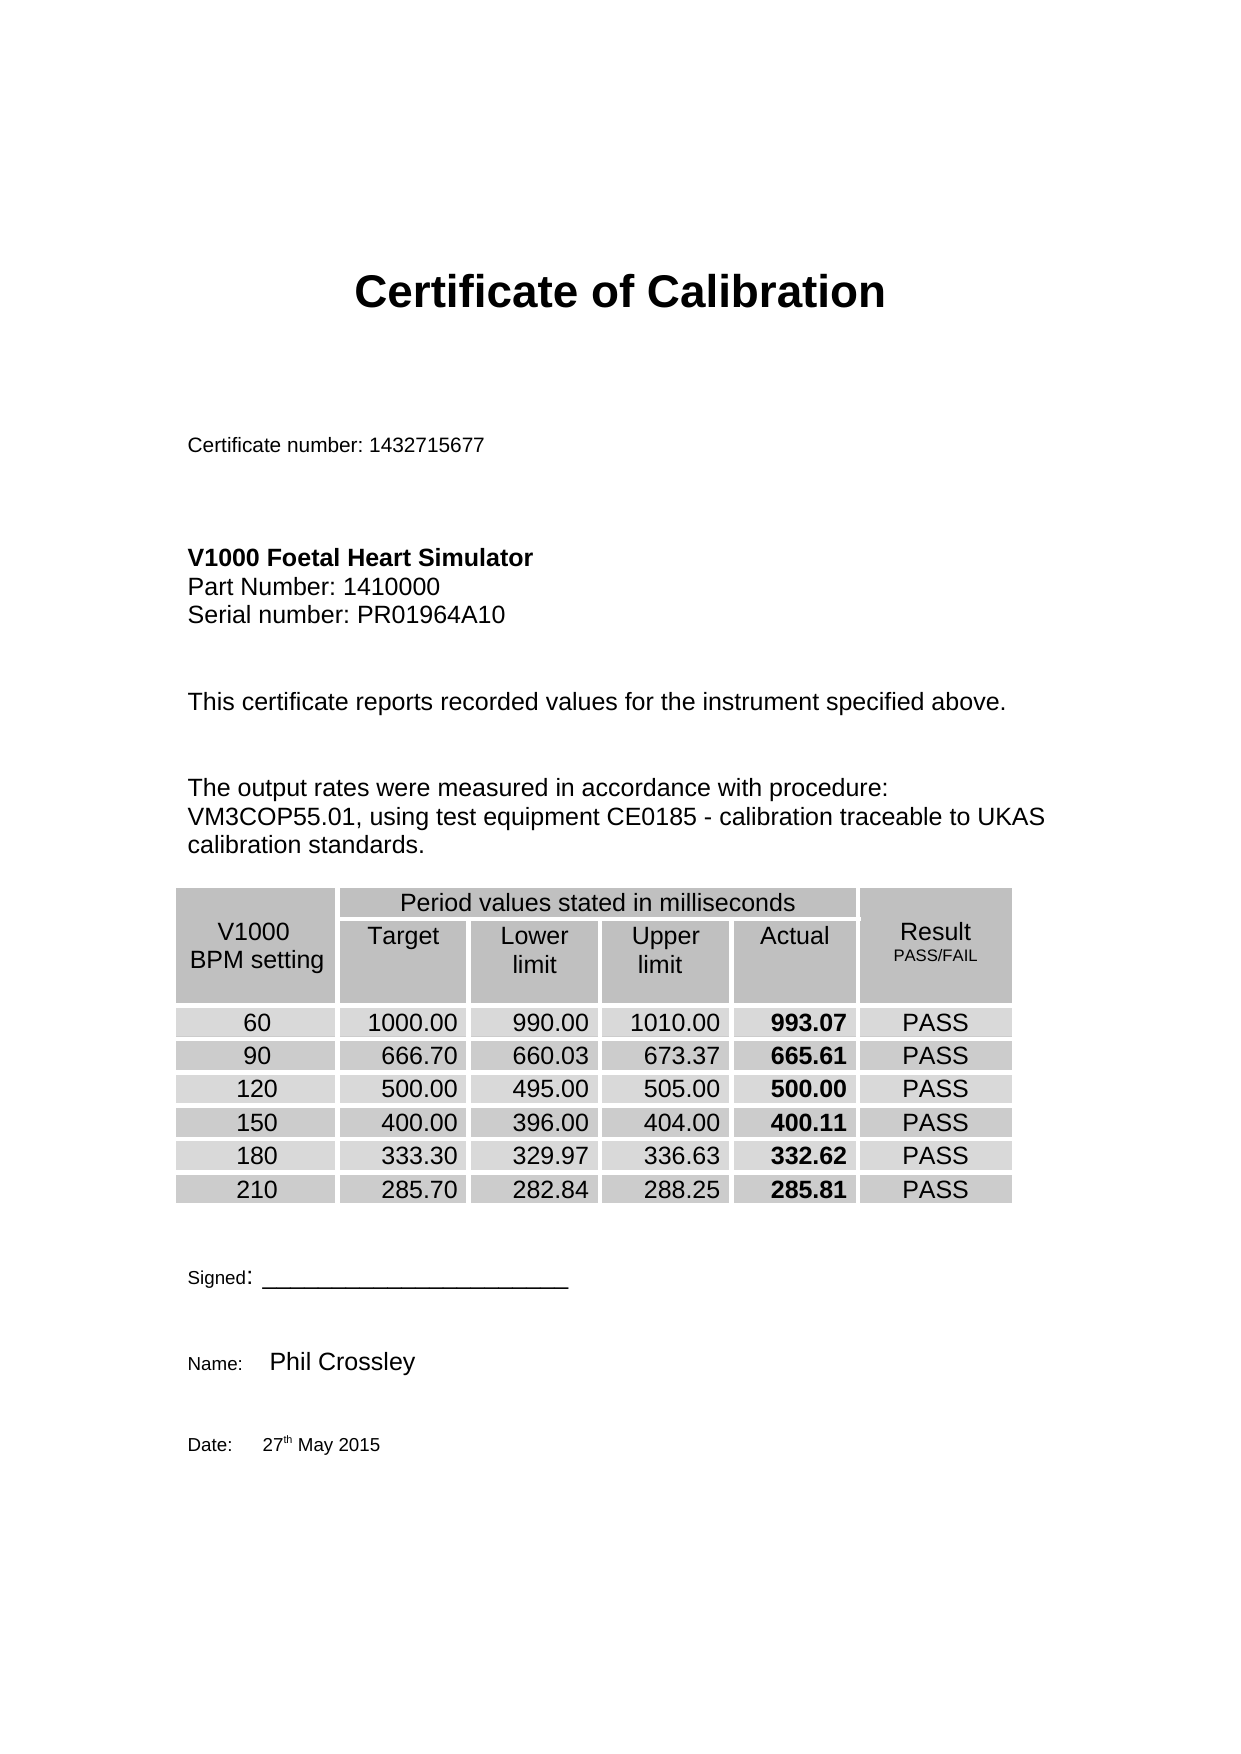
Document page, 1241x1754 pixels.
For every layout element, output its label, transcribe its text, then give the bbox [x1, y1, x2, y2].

table_cell 660.03 [471, 1041, 598, 1070]
table_header Period values stated in milliseconds [340, 888, 856, 917]
table_cell 990.00 [471, 1008, 598, 1036]
text Name: Phil Crossley [187, 1347, 1053, 1376]
table_cell 396.00 [471, 1108, 598, 1137]
table_cell 500.00 [340, 1075, 466, 1103]
table_cell 495.00 [471, 1075, 598, 1103]
table_cell 400.11 [734, 1108, 856, 1137]
table_cell 333.30 [340, 1141, 466, 1170]
table_cell 282.84 [471, 1175, 598, 1203]
table_cell 665.61 [734, 1041, 856, 1070]
subtitle Certificate of Calibration [187, 265, 1053, 318]
table_cell 1000.00 [340, 1008, 466, 1036]
table_cell 180 [176, 1141, 335, 1170]
text Signed: ______________________ [187, 1261, 1053, 1290]
subtitle V1000 Foetal Heart Simulator [187, 543, 1053, 572]
table_cell 288.25 [602, 1175, 729, 1203]
text This certificate reports recorded values for the instrument specified above. [94, 687, 1240, 715]
table_cell Actual [734, 921, 856, 1003]
table_cell PASS [860, 1141, 1012, 1170]
table_cell 336.63 [602, 1141, 729, 1170]
table_cell PASS [860, 1175, 1012, 1203]
table_cell 500.00 [734, 1075, 856, 1103]
table_cell PASS [860, 1108, 1012, 1137]
table_cell 666.70 [340, 1041, 466, 1070]
table_cell PASS [860, 1075, 1012, 1103]
table_cell 90 [176, 1041, 335, 1070]
table_cell 329.97 [471, 1141, 598, 1170]
table_cell 993.07 [734, 1008, 856, 1036]
table_cell 404.00 [602, 1108, 729, 1137]
subtitle Certificate number: 1432715677 [187, 433, 1053, 457]
table_cell 60 [176, 1008, 335, 1036]
table_header V1000 BPM setting [176, 888, 335, 1003]
text The output rates were measured in accordance with procedure: VM3COP55.01, using test equipment CE0185 - calibration traceable to UKAS calibration standards. [187, 773, 1053, 859]
table_cell Upper limit [602, 921, 729, 1003]
table_cell 285.81 [734, 1175, 856, 1203]
table_cell 1010.00 [602, 1008, 729, 1036]
table_header Result PASS/FAIL [860, 888, 1012, 1003]
table_cell 150 [176, 1108, 335, 1137]
table_cell Lower limit [471, 921, 598, 1003]
text Part Number: 1410000 [187, 572, 1053, 600]
text Serial number: PR01964A10 [187, 600, 1053, 629]
table_cell 505.00 [602, 1075, 729, 1103]
table_cell PASS [860, 1008, 1012, 1036]
table_cell 120 [176, 1075, 335, 1103]
table_cell 210 [176, 1175, 335, 1203]
table_cell Target [340, 921, 466, 1003]
table_cell 285.70 [340, 1175, 466, 1203]
table_cell 400.00 [340, 1108, 466, 1137]
table_cell 673.37 [602, 1041, 729, 1070]
table_cell PASS [860, 1041, 1012, 1070]
table_cell 332.62 [734, 1141, 856, 1170]
text Date: 27th May 2015 [187, 1433, 1053, 1455]
